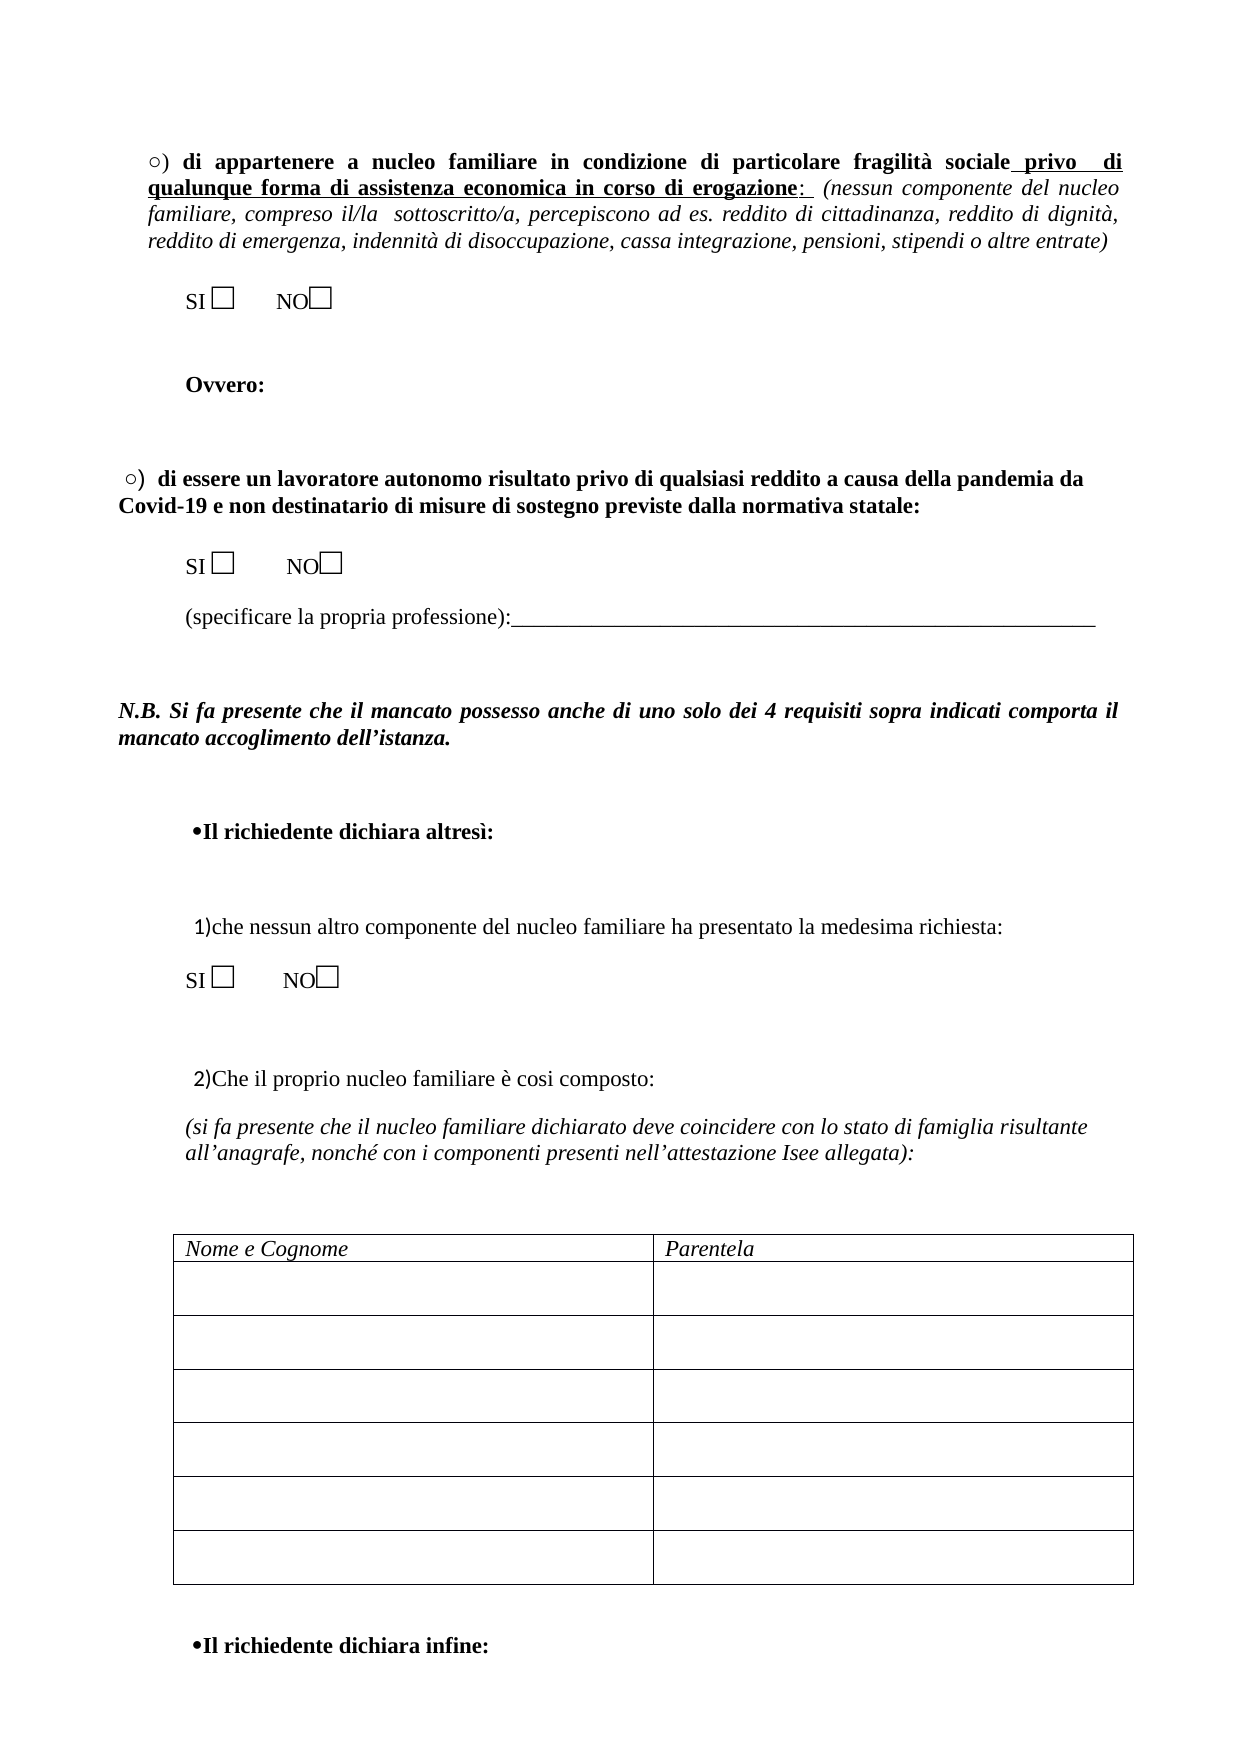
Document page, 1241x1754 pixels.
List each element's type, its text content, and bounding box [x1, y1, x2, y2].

table_cell [654, 1477, 1133, 1530]
text (si fa presente che il nucleo familiare dichiarato deve coincidere con lo stato di famiglia risultante all’anagrafe, nonché con i componenti presenti nell’attestazione Isee allegata): [185, 1113, 1122, 1166]
table_cell [174, 1370, 653, 1422]
table_cell [654, 1423, 1133, 1476]
list Il richiedente dichiara infine: [193, 1632, 1122, 1658]
table_cell [174, 1477, 653, 1530]
text ○) di appartenere a nucleo familiare in condizione di particolare fragilità sociale privo di qualunque forma di assistenza economica in corso di erogazione: (nessun componente del nucleo familiare, compreso il/la sottoscritto/a, percepiscono ad es. reddito di cittadinanza, reddito di dignità, reddito di emergenza, indennità di disoccupazione, cassa integrazione, pensioni, stipendi o altre entrate) [148, 148, 1122, 253]
table_cell [654, 1370, 1133, 1422]
text N.B. Si fa presente che il mancato possesso anche di uno solo dei 4 requisiti sopra indicati comporta il mancato accoglimento dell’istanza. [118, 697, 1122, 750]
text Ovvero: [185, 371, 1122, 397]
list che nessun altro componente del nucleo familiare ha presentato la medesima richiesta: [193, 912, 1122, 940]
list Che il proprio nucleo familiare è cosi composto: [193, 1064, 1122, 1092]
table_cell [654, 1316, 1133, 1368]
text SI □ NO□ [185, 274, 1122, 317]
list Il richiedente dichiara altresì: [193, 818, 1122, 844]
table_cell [654, 1531, 1133, 1583]
table_cell [174, 1531, 653, 1583]
text ○) di essere un lavoratore autonomo risultato privo di qualsiasi reddito a causa della pandemia da Covid-19 e non destinatario di misure di sostegno previste dalla normativa statale: [118, 465, 1122, 518]
table_cell [654, 1262, 1133, 1315]
table_cell [174, 1316, 653, 1368]
table_header Nome e Cognome [174, 1235, 653, 1261]
text SI □ NO□ [185, 953, 1122, 996]
table_cell [174, 1423, 653, 1476]
text SI □ NO□ [185, 539, 1122, 582]
table_header Parentela [654, 1235, 1133, 1261]
text (specificare la propria professione):___________________________________________________ [185, 603, 1122, 629]
table_cell [174, 1262, 653, 1315]
